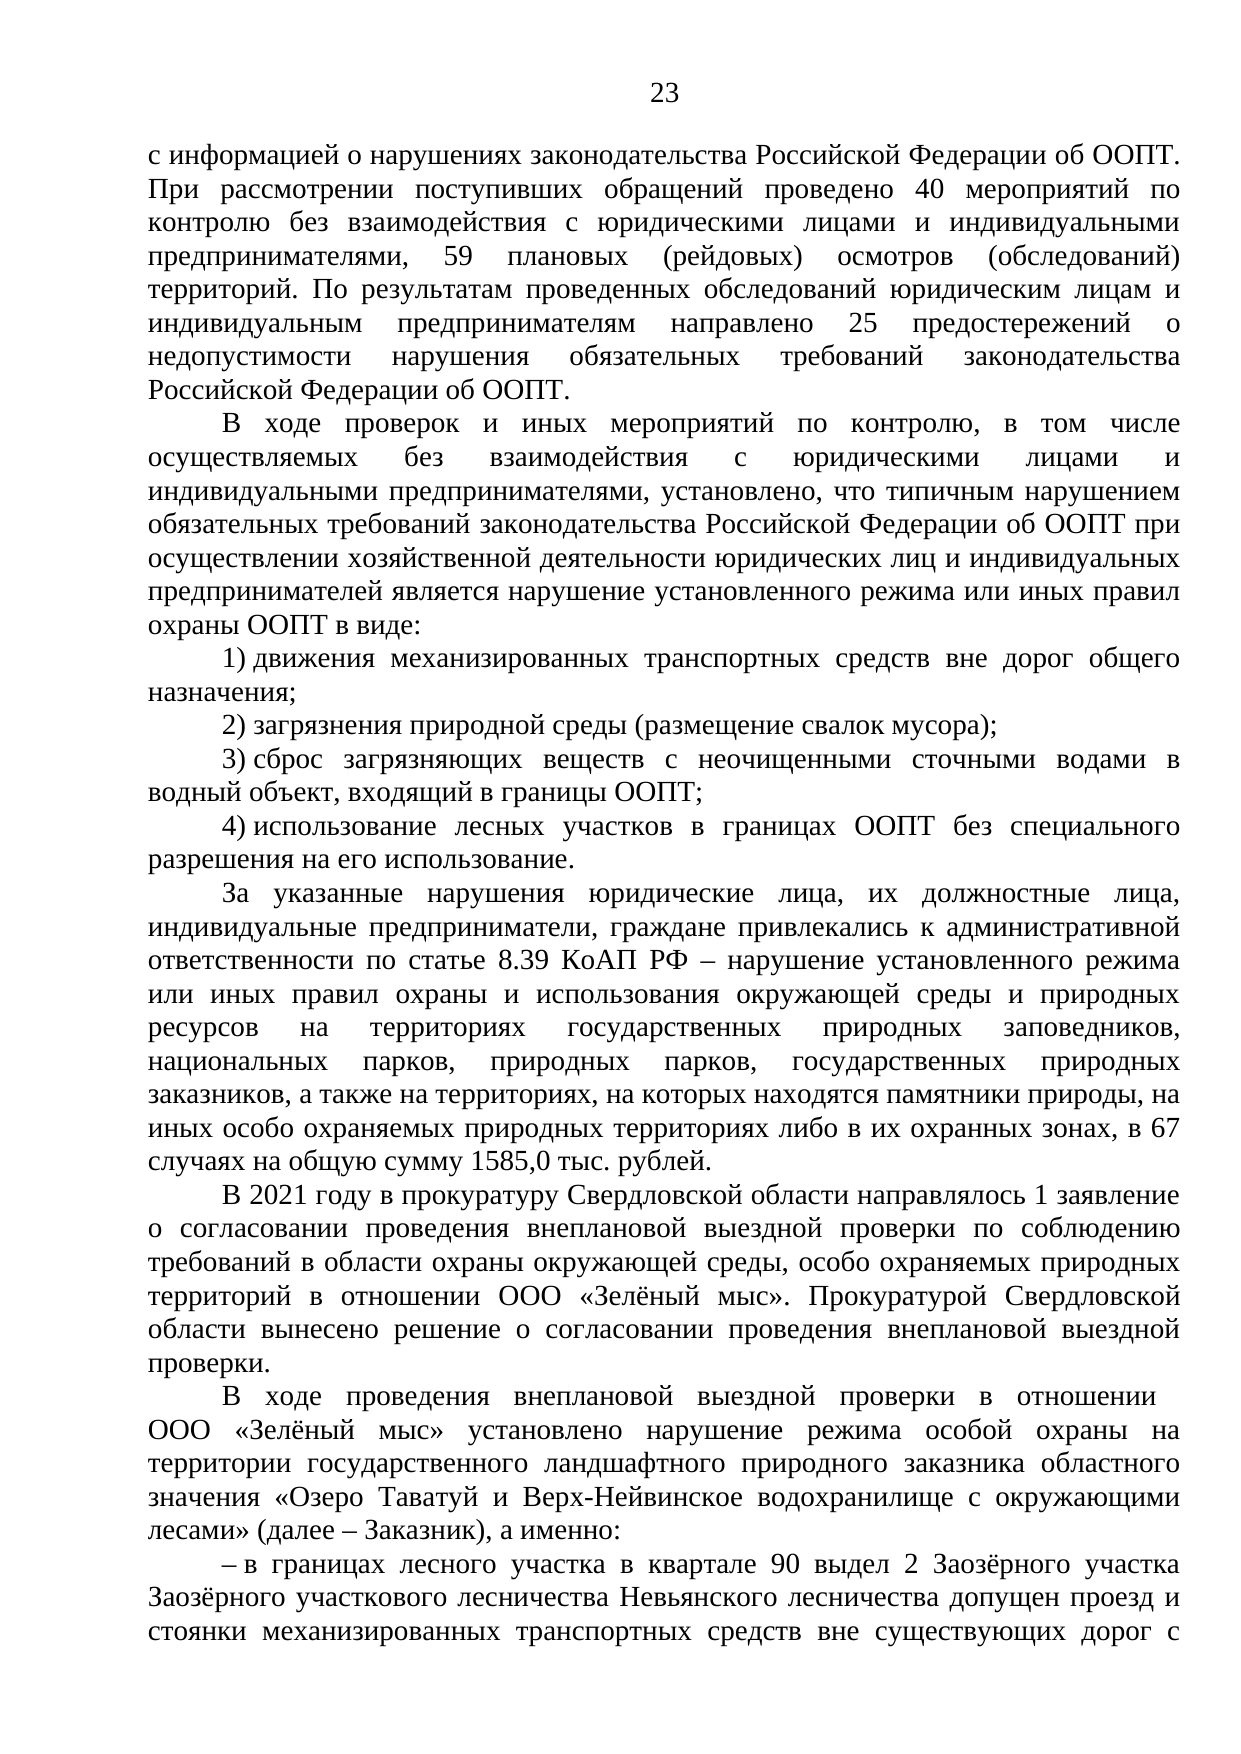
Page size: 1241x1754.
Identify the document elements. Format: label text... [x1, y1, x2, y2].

text с информацией о нарушениях законодательства Российской Федерации об ООПТ. При рассмотрении поступивших обращений проведено 40 мероприятий по контролю без взаимодействия с юридическими лицами и индивидуальными предпринимателями, 59 плановых (рейдовых) осмотров (обследований) территорий. По результатам проведенных обследований юридическим лицам и индивидуальным предпринимателям направлено 25 предостережений о недопустимости нарушения обязательных требований законодательства Российской Федерации об ООПТ. [148, 137, 1181, 406]
text В 2021 году в прокуратуру Свердловской области направлялось 1 заявление о согласовании проведения внеплановой выездной проверки по соблюдению требований в области охраны окружающей среды, особо охраняемых природных территорий в отношении ООО «Зелёный мыс». Прокуратурой Свердловской области вынесено решение о согласовании проведения внеплановой выездной проверки. [148, 1177, 1181, 1378]
text 4) использование лесных участков в границах ООПТ без специального разрешения на его использование. [148, 808, 1181, 875]
text В ходе проведения внеплановой выездной проверки в отношении ООО «Зелёный мыс» установлено нарушение режима особой охраны на территории государственного ландшафтного природного заказника областного значения «Озеро Таватуй и Верх-Нейвинское водохранилище с окружающими лесами» (далее – Заказник), а именно: [148, 1378, 1181, 1546]
text В ходе проверок и иных мероприятий по контролю, в том числе осуществляемых без взаимодействия с юридическими лицами и индивидуальными предпринимателями, установлено, что типичным нарушением обязательных требований законодательства Российской Федерации об ООПТ при осуществлении хозяйственной деятельности юридических лиц и индивидуальных предпринимателей является нарушение установленного режима или иных правил охраны ООПТ в виде: [148, 406, 1181, 640]
text – в границах лесного участка в квартале 90 выдел 2 Заозёрного участка Заозёрного участкового лесничества Невьянского лесничества допущен проезд и стоянки механизированных транспортных средств вне существующих дорог с [148, 1546, 1181, 1647]
text 2) загрязнения природной среды (размещение свалок мусора); [148, 707, 1181, 741]
text За указанные нарушения юридические лица, их должностные лица, индивидуальные предприниматели, граждане привлекались к административной ответственности по статье 8.39 КоАП РФ – нарушение установленного режима или иных правил охраны и использования окружающей среды и природных ресурсов на территориях государственных природных заповедников, национальных парков, природных парков, государственных природных заказников, а также на территориях, на которых находятся памятники природы, на иных особо охраняемых природных территориях либо в их охранных зонах, в 67 случаях на общую сумму 1585,0 тыс. рублей. [148, 875, 1181, 1177]
text 1) движения механизированных транспортных средств вне дорог общего назначения; [148, 640, 1181, 707]
text 3) сброс загрязняющих веществ с неочищенными сточными водами в водный объект, входящий в границы ООПТ; [148, 741, 1181, 808]
